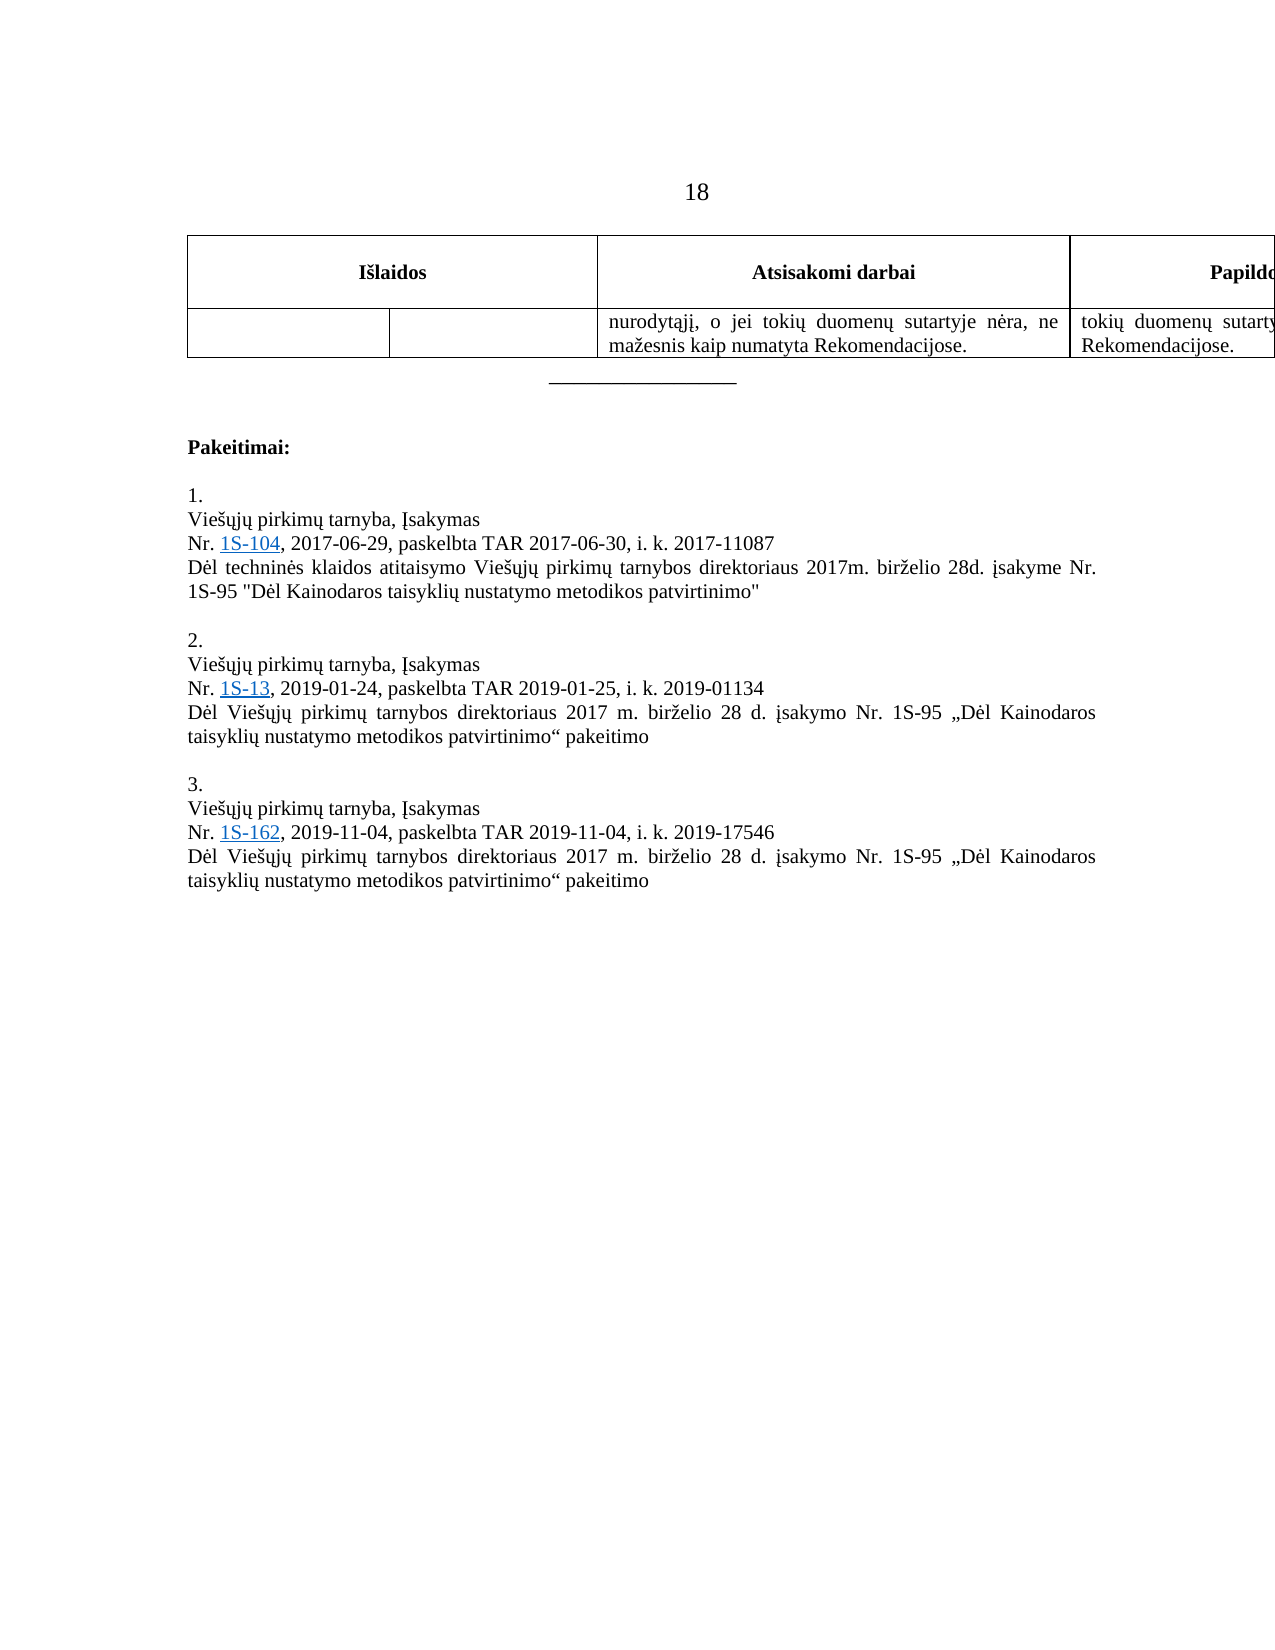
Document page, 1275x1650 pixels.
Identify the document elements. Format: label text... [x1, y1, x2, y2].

text _______________ [187, 358, 1098, 387]
text Nr. 1S-104, 2017-06-29, paskelbta TAR 2017-06-30, i. k. 2017-11087 [187, 531, 1098, 555]
text Dėl Viešųjų pirkimų tarnybos direktoriaus 2017 m. birželio 28 d. įsakymo Nr. 1S-95 „Dėl Kainodaros taisyklių nustatymo metodikos patvirtinimo“ pakeitimo [187, 844, 1098, 892]
text Nr. 1S-13, 2019-01-24, paskelbta TAR 2019-01-25, i. k. 2019-01134 [187, 676, 1098, 700]
text Dėl Viešųjų pirkimų tarnybos direktoriaus 2017 m. birželio 28 d. įsakymo Nr. 1S-95 „Dėl Kainodaros taisyklių nustatymo metodikos patvirtinimo“ pakeitimo [187, 700, 1098, 748]
text Nr. 1S-162, 2019-11-04, paskelbta TAR 2019-11-04, i. k. 2019-17546 [187, 820, 1098, 844]
table_cell [188, 309, 389, 357]
table_cell Pelno dydis turi būti ne didesnis už sutartyje nurodytąjį, o jei tokių duomenų sutartyje nėra, ne didesnis kaip numatyta Rekomendacijose. [1071, 309, 1274, 357]
text Viešųjų pirkimų tarnyba, Įsakymas [187, 507, 1098, 531]
text Pakeitimai: [187, 435, 1098, 459]
table_header Išlaidos [188, 236, 597, 308]
table_cell nurodytąjį, o jei tokių duomenų sutartyje nėra, ne mažesnis kaip numatyta Rekomendacijose. [598, 309, 1069, 357]
text 3. [187, 772, 1098, 796]
table_cell [390, 309, 597, 357]
table_header Papildomai įsigyjami darbai [1071, 236, 1274, 308]
text Viešųjų pirkimų tarnyba, Įsakymas [187, 796, 1098, 820]
text 2. [187, 627, 1098, 652]
text Dėl techninės klaidos atitaisymo Viešųjų pirkimų tarnybos direktoriaus 2017m. birželio 28d. įsakyme Nr. 1S-95 "Dėl Kainodaros taisyklių nustatymo metodikos patvirtinimo" [187, 555, 1098, 603]
text 1. [187, 483, 1098, 507]
text Viešųjų pirkimų tarnyba, Įsakymas [187, 652, 1098, 676]
table_header Atsisakomi darbai [598, 236, 1069, 308]
